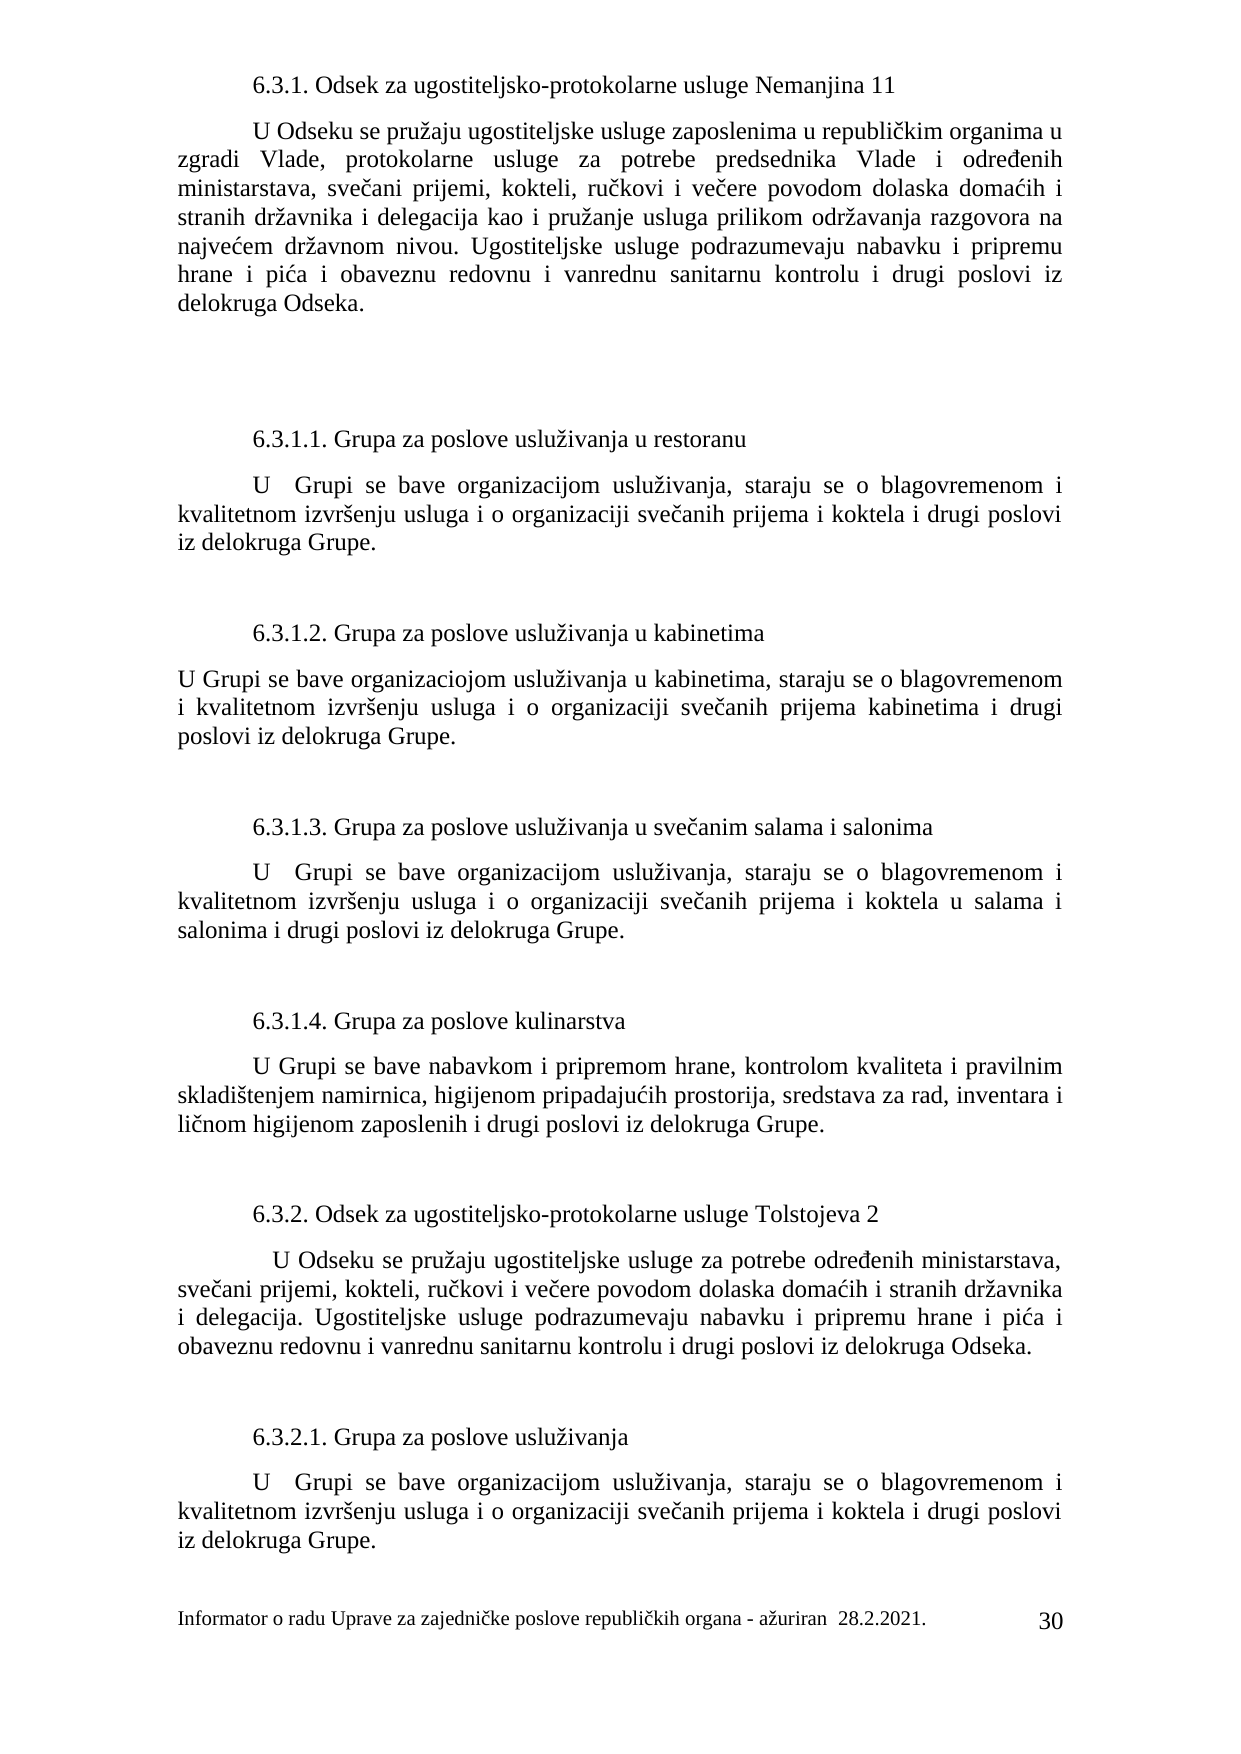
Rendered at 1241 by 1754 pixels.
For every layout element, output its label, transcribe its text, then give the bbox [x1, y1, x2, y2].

text U Grupi se bave organizaciojom usluživanja u kabinetima, staraju se o blagovremenom i kvalitetnom izvršenju usluga i o organizaciji svečanih prijema kabinetima i drugi poslovi iz delokruga Grupe. [177, 664, 1063, 750]
text 6.3.1.4. Grupa za poslove kulinarstva [177, 1006, 1063, 1034]
text 6.3.2.1. Grupa za poslove usluživanja [177, 1422, 1063, 1451]
text U Grupi se bave organizacijom usluživanja, staraju se o blagovremenom i kvalitetnom izvršenju usluga i o organizaciji svečanih prijema i koktela i drugi poslovi iz delokruga Grupe. [177, 1467, 1063, 1554]
text 6.3.1. Odsek za ugostiteljsko-protokolarne usluge Nemanjina 11 [177, 70, 1063, 99]
text U Grupi se bave organizacijom usluživanja, staraju se o blagovremenom i kvalitetnom izvršenju usluga i o organizaciji svečanih prijema i koktela u salama i salonima i drugi poslovi iz delokruga Grupe. [177, 857, 1063, 944]
text 6.3.1.1. Grupa za poslove usluživanja u restoranu [177, 424, 1063, 453]
text 6.3.2. Odsek za ugostiteljsko-protokolarne usluge Tolstojeva 2 [177, 1199, 1063, 1228]
text U Grupi se bave nabavkom i pripremom hrane, kontrolom kvaliteta i pravilnim skladištenjem namirnica, higijenom pripadajućih prostorija, sredstava za rad, inventara i ličnom higijenom zaposlenih i drugi poslovi iz delokruga Grupe. [177, 1051, 1063, 1137]
text U Odseku se pružaju ugostiteljske usluge zaposlenima u republičkim organima u zgradi Vlade, protokolarne usluge za potrebe predsednika Vlade i određenih ministarstava, svečani prijemi, kokteli, ručkovi i večere povodom dolaska domaćih i stranih državnika i delegacija kao i pružanje usluga prilikom održavanja razgovora na najvećem državnom nivou. Ugostiteljske usluge podrazumevaju nabavku i pripremu hrane i pića i obaveznu redovnu i vanrednu sanitarnu kontrolu i drugi poslovi iz delokruga Odseka. [177, 116, 1063, 317]
text U Grupi se bave organizacijom usluživanja, staraju se o blagovremenom i kvalitetnom izvršenju usluga i o organizaciji svečanih prijema i koktela i drugi poslovi iz delokruga Grupe. [177, 470, 1063, 556]
text 6.3.1.3. Grupa za poslove usluživanja u svečanim salama i salonima [177, 812, 1063, 841]
text U Odseku se pružaju ugostiteljske usluge za potrebe određenih ministarstava, svečani prijemi, kokteli, ručkovi i večere povodom dolaska domaćih i stranih državnika i delegacija. Ugostiteljske usluge podrazumevaju nabavku i pripremu hrane i pića i obaveznu redovnu i vanrednu sanitarnu kontrolu i drugi poslovi iz delokruga Odseka. [177, 1245, 1063, 1360]
text 6.3.1.2. Grupa za poslove usluživanja u kabinetima [177, 618, 1063, 647]
